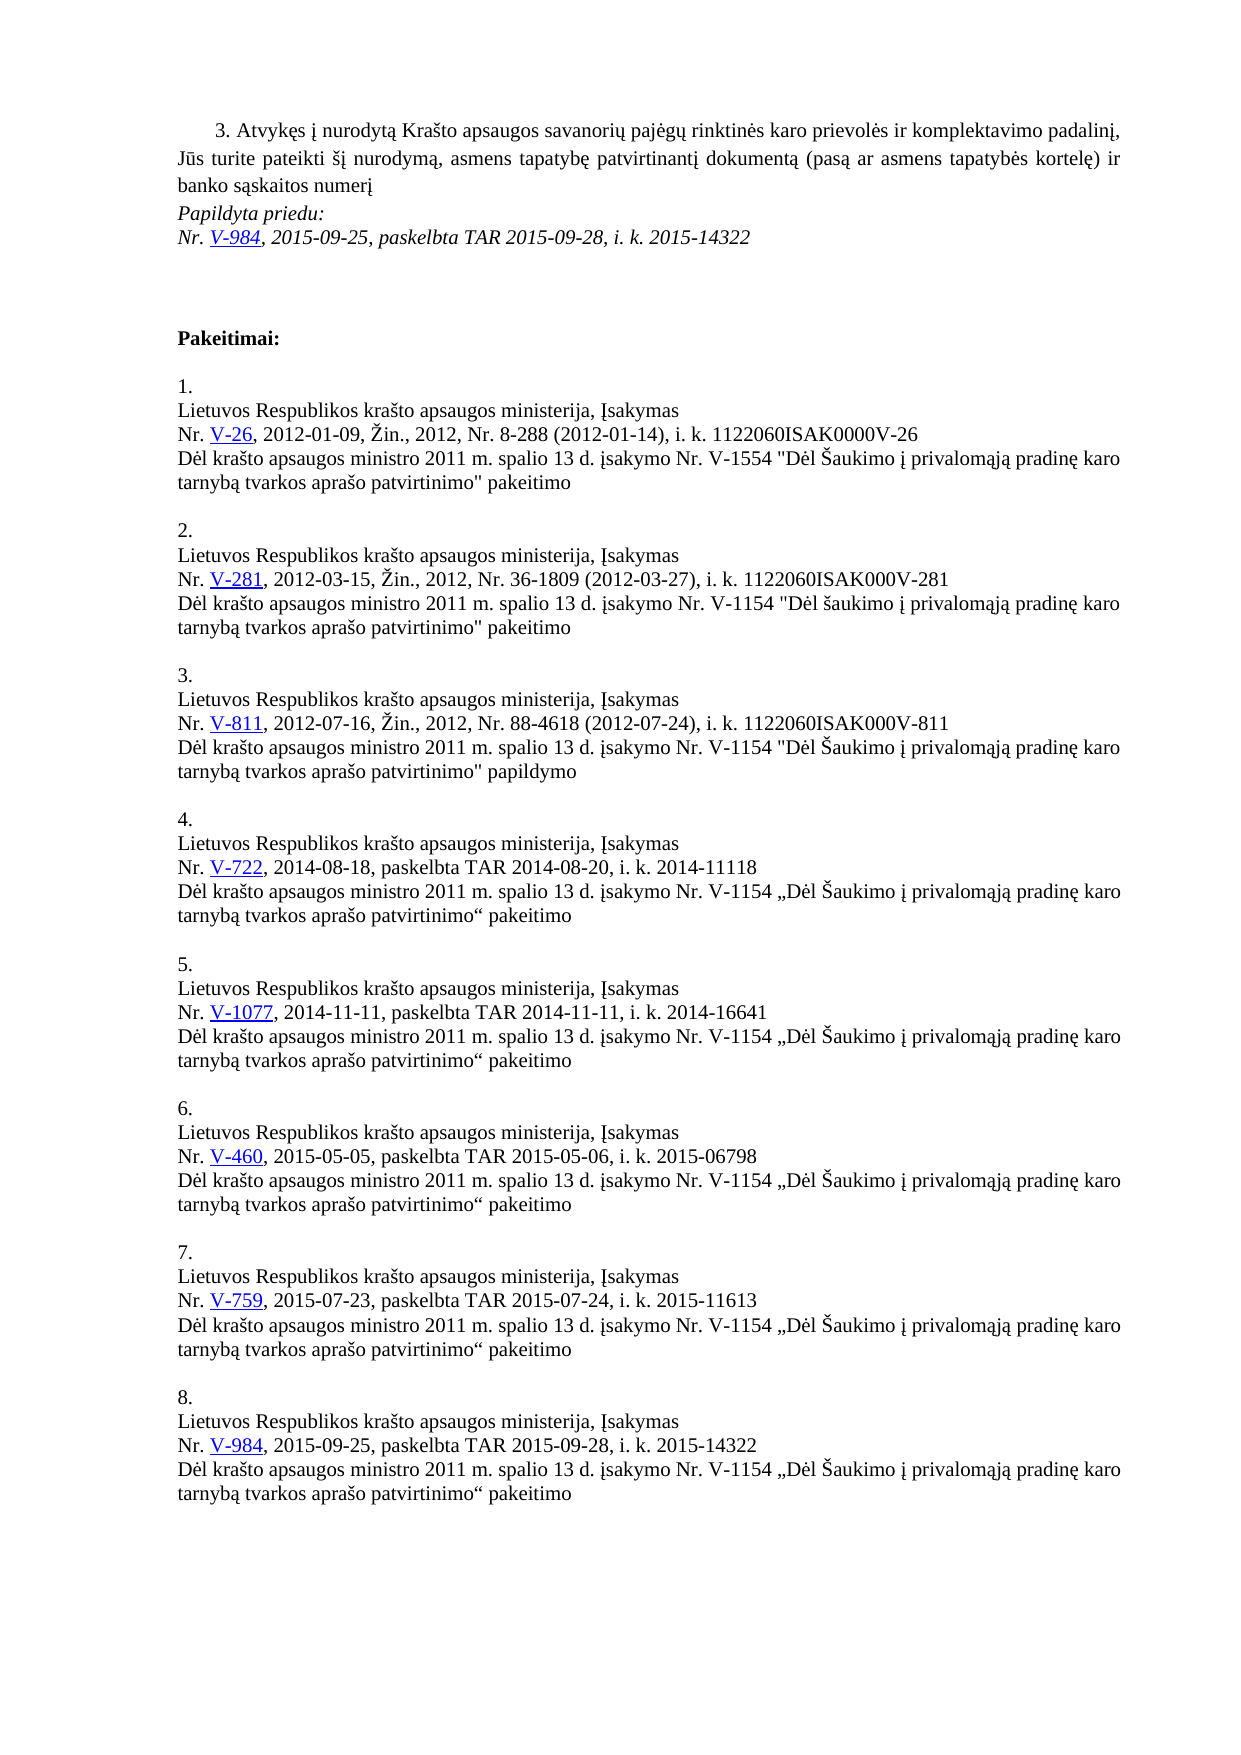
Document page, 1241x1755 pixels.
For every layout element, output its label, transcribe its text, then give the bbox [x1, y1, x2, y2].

text Dėl krašto apsaugos ministro 2011 m. spalio 13 d. įsakymo Nr. V-1154 "Dėl Šaukimo į privalomąją pradinę karo tarnybą tvarkos aprašo patvirtinimo" papildymo [177, 735, 1122, 783]
text Dėl krašto apsaugos ministro 2011 m. spalio 13 d. įsakymo Nr. V-1154 „Dėl Šaukimo į privalomąją pradinę karo tarnybą tvarkos aprašo patvirtinimo“ pakeitimo [177, 1312, 1122, 1361]
text 2. [177, 518, 1122, 542]
text Nr. V-1077, 2014-11-11, paskelbta TAR 2014-11-11, i. k. 2014-16641 [177, 1000, 1122, 1024]
text 7. [177, 1240, 1122, 1264]
text Papildyta priedu: [177, 201, 1122, 225]
text Nr. V-281, 2012-03-15, Žin., 2012, Nr. 36-1809 (2012-03-27), i. k. 1122060ISAK000V-281 [177, 567, 1122, 591]
text Nr. V-722, 2014-08-18, paskelbta TAR 2014-08-20, i. k. 2014-11118 [177, 855, 1122, 879]
text Lietuvos Respublikos krašto apsaugos ministerija, Įsakymas [177, 831, 1122, 855]
text Nr. V-460, 2015-05-05, paskelbta TAR 2015-05-06, i. k. 2015-06798 [177, 1144, 1122, 1168]
text 1. [177, 374, 1122, 398]
text Nr. V-984, 2015-09-25, paskelbta TAR 2015-09-28, i. k. 2015-14322 [177, 225, 1122, 249]
text 8. [177, 1385, 1122, 1409]
text 3. [177, 663, 1122, 687]
text Nr. V-984, 2015-09-25, paskelbta TAR 2015-09-28, i. k. 2015-14322 [177, 1433, 1122, 1457]
text 4. [177, 807, 1122, 831]
text Dėl krašto apsaugos ministro 2011 m. spalio 13 d. įsakymo Nr. V-1154 „Dėl Šaukimo į privalomąją pradinę karo tarnybą tvarkos aprašo patvirtinimo“ pakeitimo [177, 1024, 1122, 1072]
text Lietuvos Respublikos krašto apsaugos ministerija, Įsakymas [177, 398, 1122, 422]
text Nr. V-811, 2012-07-16, Žin., 2012, Nr. 88-4618 (2012-07-24), i. k. 1122060ISAK000V-811 [177, 711, 1122, 735]
text Dėl krašto apsaugos ministro 2011 m. spalio 13 d. įsakymo Nr. V-1554 "Dėl Šaukimo į privalomąją pradinę karo tarnybą tvarkos aprašo patvirtinimo" pakeitimo [177, 446, 1122, 494]
text Dėl krašto apsaugos ministro 2011 m. spalio 13 d. įsakymo Nr. V-1154 „Dėl Šaukimo į privalomąją pradinę karo tarnybą tvarkos aprašo patvirtinimo“ pakeitimo [177, 1168, 1122, 1216]
text 6. [177, 1096, 1122, 1120]
text Lietuvos Respublikos krašto apsaugos ministerija, Įsakymas [177, 976, 1122, 1000]
text Lietuvos Respublikos krašto apsaugos ministerija, Įsakymas [177, 1409, 1122, 1433]
text Lietuvos Respublikos krašto apsaugos ministerija, Įsakymas [177, 1264, 1122, 1288]
text Dėl krašto apsaugos ministro 2011 m. spalio 13 d. įsakymo Nr. V-1154 „Dėl Šaukimo į privalomąją pradinę karo tarnybą tvarkos aprašo patvirtinimo“ pakeitimo [177, 879, 1122, 927]
text Nr. V-26, 2012-01-09, Žin., 2012, Nr. 8-288 (2012-01-14), i. k. 1122060ISAK0000V-26 [177, 422, 1122, 446]
text Dėl krašto apsaugos ministro 2011 m. spalio 13 d. įsakymo Nr. V-1154 "Dėl šaukimo į privalomąją pradinę karo tarnybą tvarkos aprašo patvirtinimo" pakeitimo [177, 591, 1122, 639]
text Dėl krašto apsaugos ministro 2011 m. spalio 13 d. įsakymo Nr. V-1154 „Dėl Šaukimo į privalomąją pradinę karo tarnybą tvarkos aprašo patvirtinimo“ pakeitimo [177, 1457, 1122, 1505]
text 5. [177, 952, 1122, 976]
text Lietuvos Respublikos krašto apsaugos ministerija, Įsakymas [177, 1120, 1122, 1144]
text 3. Atvykęs į nurodytą Krašto apsaugos savanorių pajėgų rinktinės karo prievolės ir komplektavimo padalinį, Jūs turite pateikti šį nurodymą, asmens tapatybę patvirtinantį dokumentą (pasą ar asmens tapatybės kortelę) ir banko sąskaitos numerį [177, 118, 1122, 197]
text Lietuvos Respublikos krašto apsaugos ministerija, Įsakymas [177, 687, 1122, 711]
text Nr. V-759, 2015-07-23, paskelbta TAR 2015-07-24, i. k. 2015-11613 [177, 1288, 1122, 1312]
text Lietuvos Respublikos krašto apsaugos ministerija, Įsakymas [177, 542, 1122, 567]
text Pakeitimai: [177, 326, 1122, 350]
